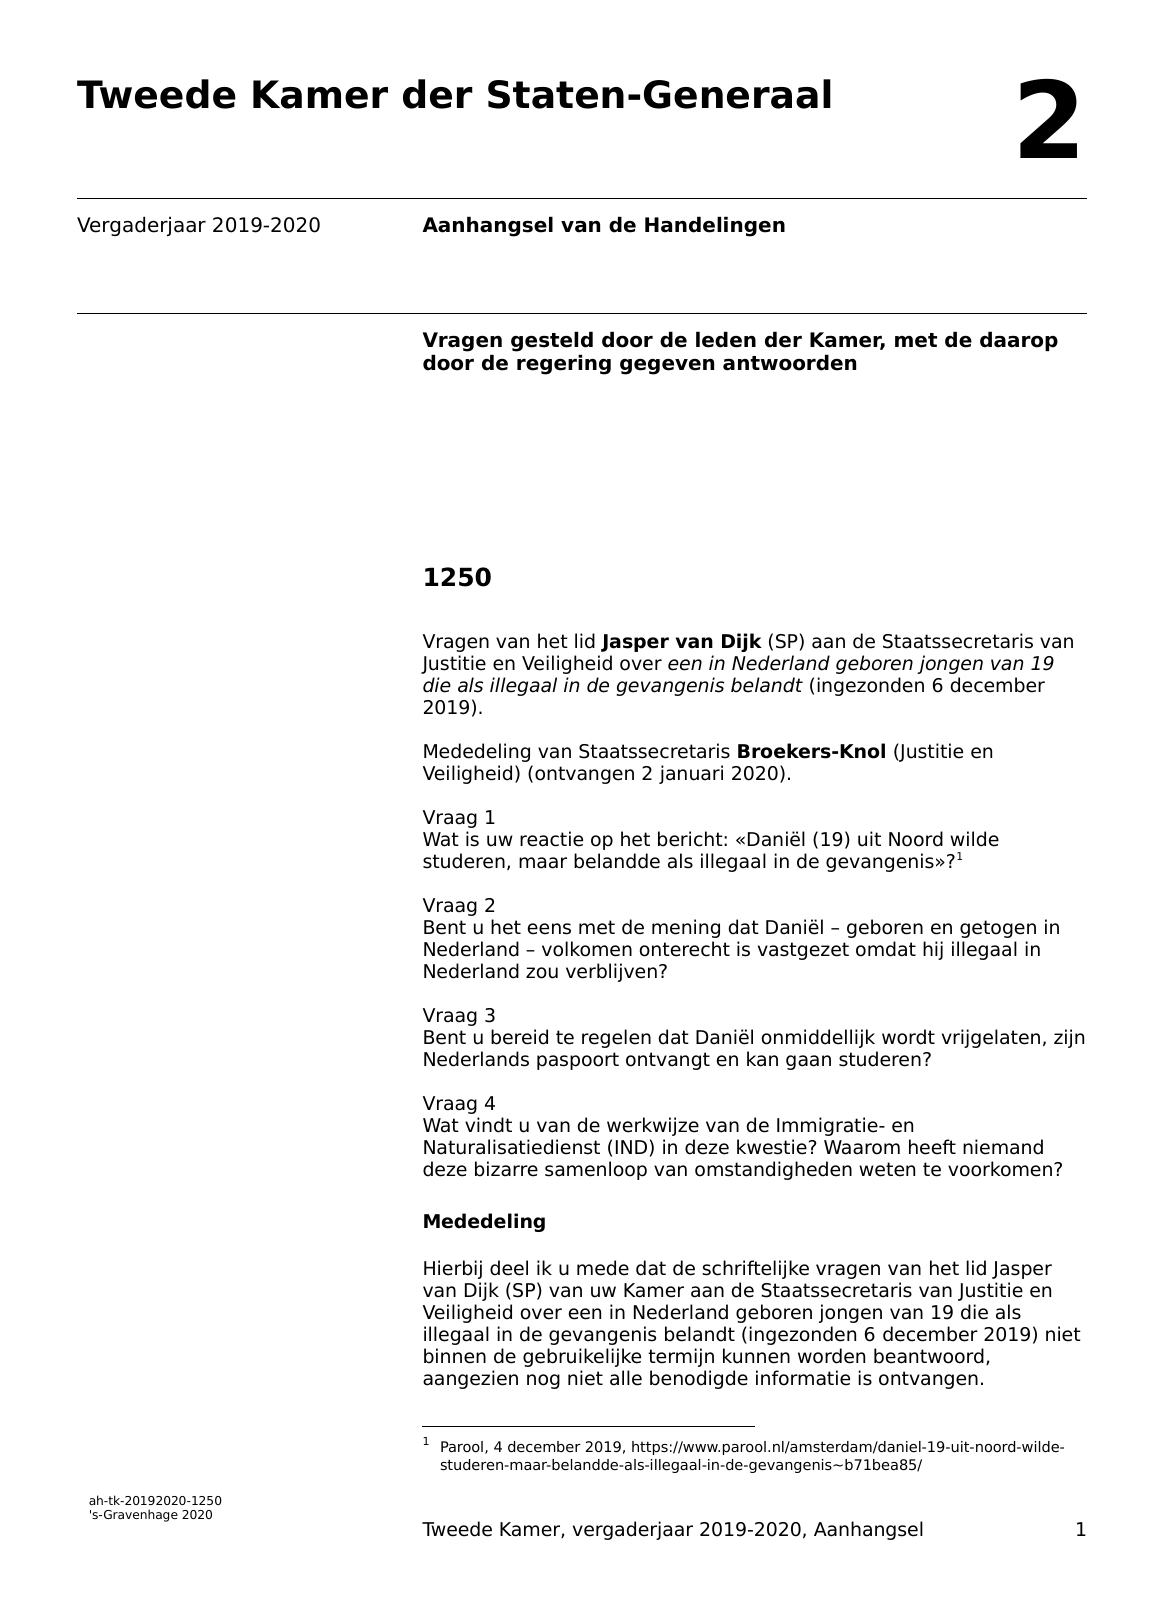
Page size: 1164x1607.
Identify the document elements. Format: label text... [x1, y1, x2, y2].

text Bent u bereid te regelen dat Daniël onmiddellijk wordt vrijgelaten, zijn Nederlands paspoort ontvangt en kan gaan studeren? [422, 1027, 1087, 1071]
table_cell Vergaderjaar 2019-2020 [77, 199, 422, 313]
subtitle Mededeling [422, 1211, 1087, 1233]
text ah-tk-20192020-1250 [88, 1494, 323, 1508]
text Mededeling van Staatssecretaris Broekers-Knol (Justitie en Veiligheid) (ontvangen 2 januari 2020). [422, 741, 1087, 785]
text Parool, 4 december 2019, https://www.parool.nl/amsterdam/daniel-19-uit-noord-wilde-studeren-maar-belandde-als-illegaal-in-de-gevangenis~b71bea85/ [422, 1435, 1087, 1474]
text Bent u het eens met de mening dat Daniël – geboren en getogen in Nederland – volkomen onterecht is vastgezet omdat hij illegaal in Nederland zou verblijven? [422, 917, 1087, 983]
text Vraag 4 [422, 1093, 1087, 1115]
table_header Tweede Kamer der Staten-Generaal [77, 59, 886, 198]
text Hierbij deel ik u mede dat de schriftelijke vragen van het lid Jasper van Dijk (SP) van uw Kamer aan de Staatssecretaris van Justitie en Veiligheid over een in Nederland geboren jongen van 19 die als illegaal in de gevangenis belandt (ingezonden 6 december 2019) niet binnen de gebruikelijke termijn kunnen worden beantwoord, aangezien nog niet alle benodigde informatie is ontvangen. [422, 1258, 1087, 1390]
table_cell Aanhangsel van de Handelingen [422, 199, 1087, 313]
text Vragen van het lid Jasper van Dijk (SP) aan de Staatssecretaris van Justitie en Veiligheid over een in Nederland geboren jongen van 19 die als illegaal in de gevangenis belandt (ingezonden 6 december 2019). [422, 631, 1087, 718]
text 's-Gravenhage 2020 [88, 1508, 323, 1522]
text Vraag 3 [422, 1005, 1087, 1027]
table_header 2 [886, 59, 1087, 198]
table_cell Vragen gesteld door de leden der Kamer, met de daarop door de regering gegeven antwoorden [422, 314, 1087, 376]
text Vraag 2 [422, 895, 1087, 917]
text Wat vindt u van de werkwijze van de Immigratie- en Naturalisatiedienst (IND) in deze kwestie? Waarom heeft niemand deze bizarre samenloop van omstandigheden weten te voorkomen? [422, 1115, 1087, 1181]
text Wat is uw reactie op het bericht: «Daniël (19) uit Noord wilde studeren, maar belandde als illegaal in de gevangenis»? [422, 829, 1087, 873]
text Vraag 1 [422, 807, 1087, 829]
table_cell [77, 314, 422, 376]
text 1250 [422, 563, 1087, 592]
